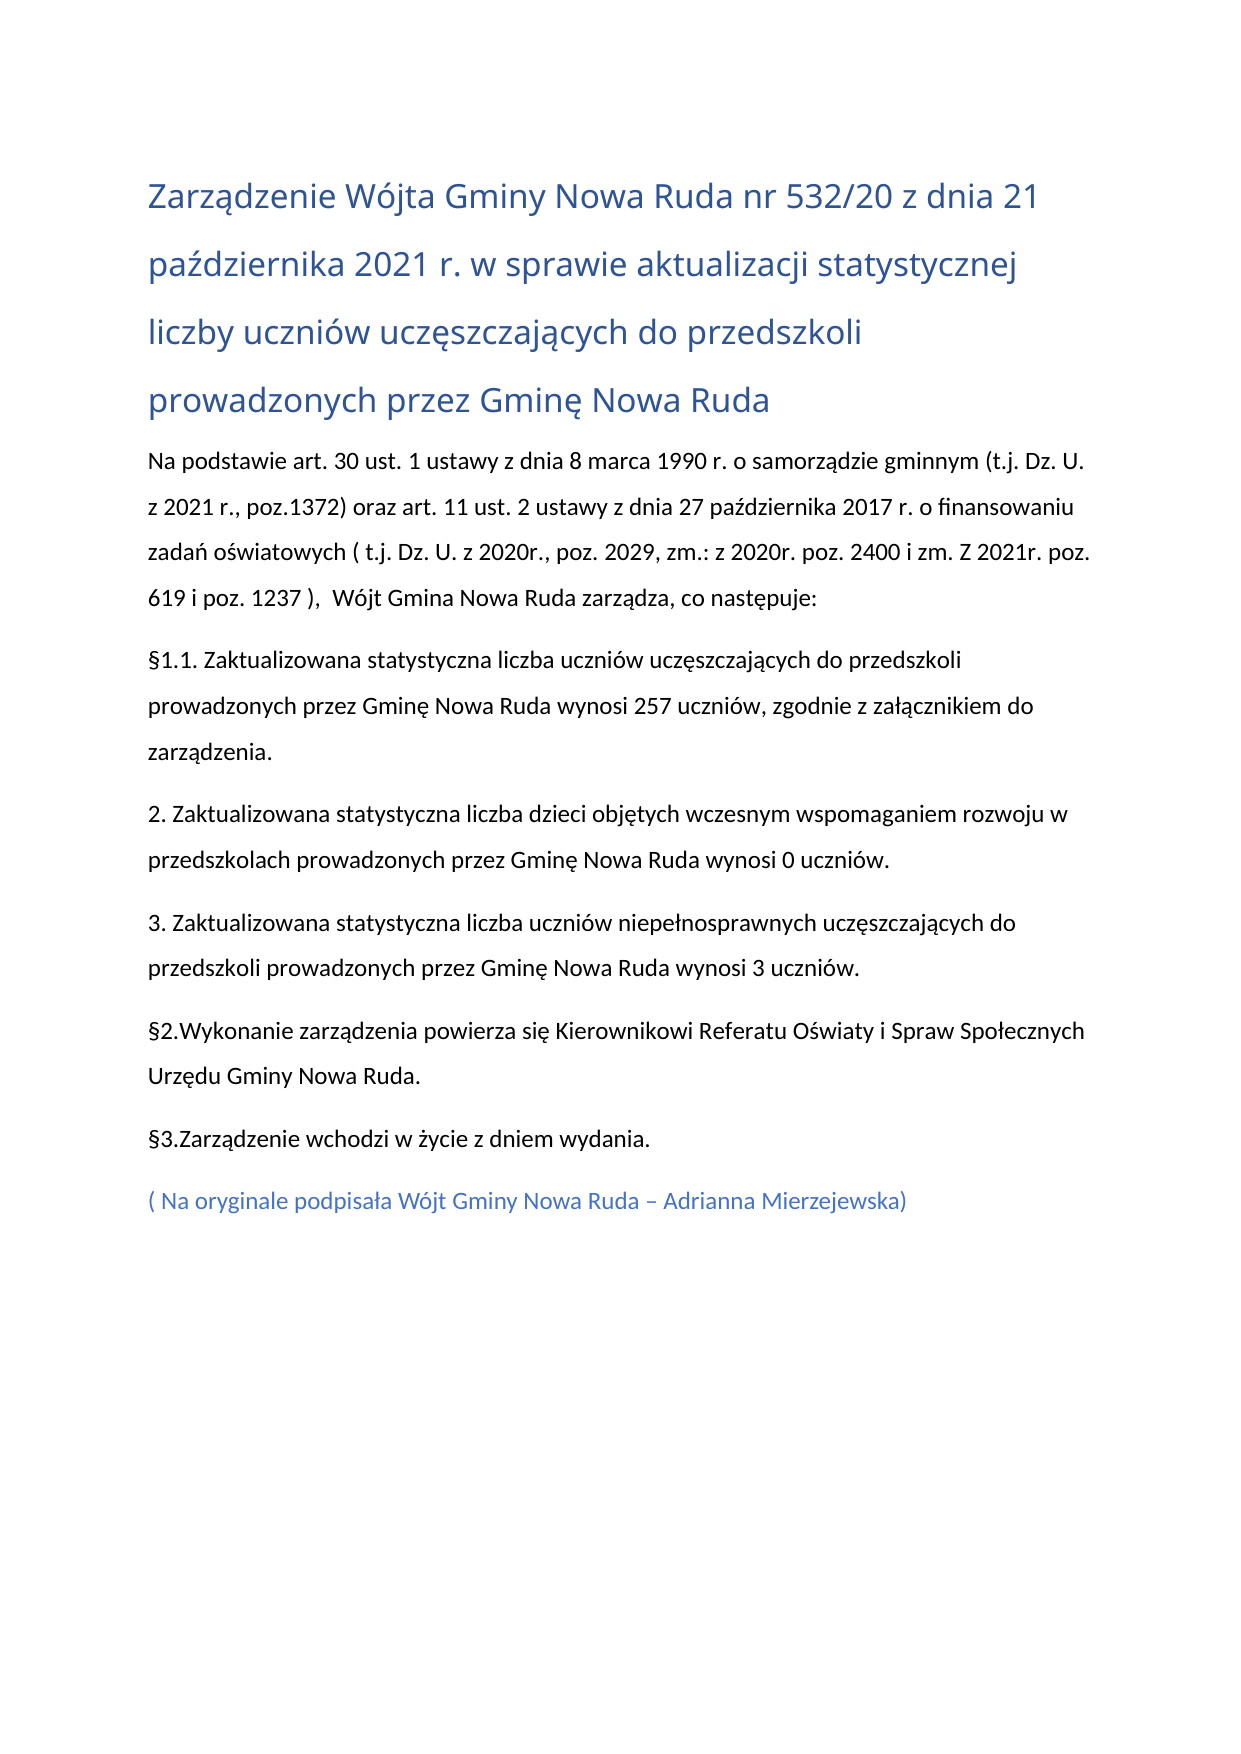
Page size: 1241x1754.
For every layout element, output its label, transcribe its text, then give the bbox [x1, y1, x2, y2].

text §2.Wykonanie zarządzenia powierza się Kierownikowi Referatu Oświaty i Spraw Społecznych Urzędu Gminy Nowa Ruda. [148, 1015, 1093, 1091]
text 3. Zaktualizowana statystyczna liczba uczniów niepełnosprawnych uczęszczających do przedszkoli prowadzonych przez Gminę Nowa Ruda wynosi 3 uczniów. [148, 907, 1093, 983]
text 2. Zaktualizowana statystyczna liczba dzieci objętych wczesnym wspomaganiem rozwoju w przedszkolach prowadzonych przez Gminę Nowa Ruda wynosi 0 uczniów. [148, 798, 1093, 875]
text §1.1. Zaktualizowana statystyczna liczba uczniów uczęszczających do przedszkoli prowadzonych przez Gminę Nowa Ruda wynosi 257 uczniów, zgodnie z załącznikiem do zarządzenia. [148, 645, 1093, 767]
text §3.Zarządzenie wchodzi w życie z dniem wydania. [148, 1123, 1093, 1153]
subtitle Zarządzenie Wójta Gminy Nowa Ruda nr 532/20 z dnia 21 października 2021 r. w sprawie aktualizacji statystycznej liczby uczniów uczęszczających do przedszkoli prowadzonych przez Gminę Nowa Ruda [148, 173, 1093, 422]
text ( Na oryginale podpisała Wójt Gminy Nowa Ruda – Adrianna Mierzejewska) [148, 1185, 1093, 1216]
text Na podstawie art. 30 ust. 1 ustawy z dnia 8 marca 1990 r. o samorządzie gminnym (t.j. Dz. U. z 2021 r., poz.1372) oraz art. 11 ust. 2 ustawy z dnia 27 października 2017 r. o finansowaniu zadań oświatowych ( t.j. Dz. U. z 2020r., poz. 2029, zm.: z 2020r. poz. 2400 i zm. Z 2021r. poz. 619 i poz. 1237 ), Wójt Gmina Nowa Ruda zarządza, co następuje: [148, 445, 1093, 613]
